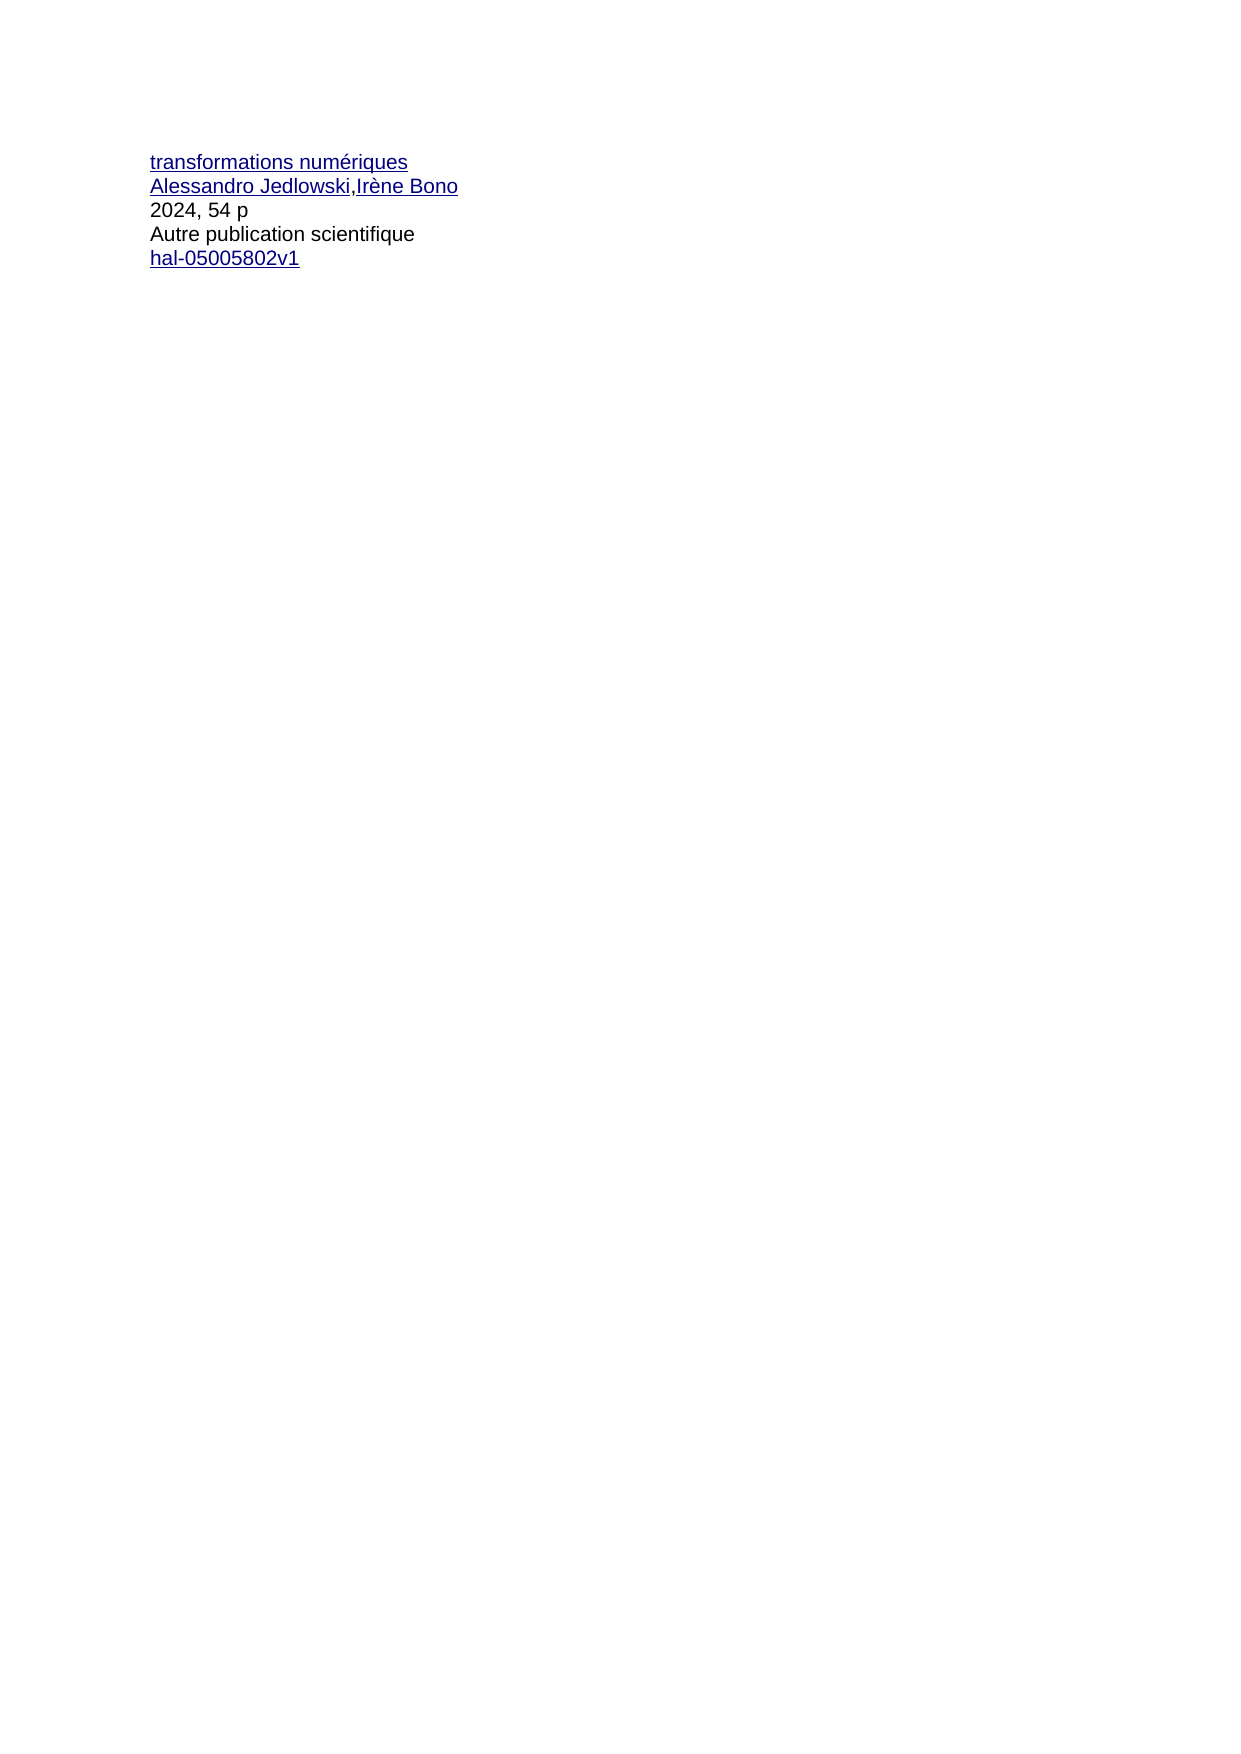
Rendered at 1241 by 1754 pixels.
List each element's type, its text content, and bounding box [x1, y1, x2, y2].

table_cell Communautés imaginées, imaginaires politiques : les industries culturelles africaines au prisme des transformations numériques Alessandro Jedlowski,Irène Bono 2024, 54 p Autre publication scientifique hal-05005802v1 [150, 150, 1090, 270]
